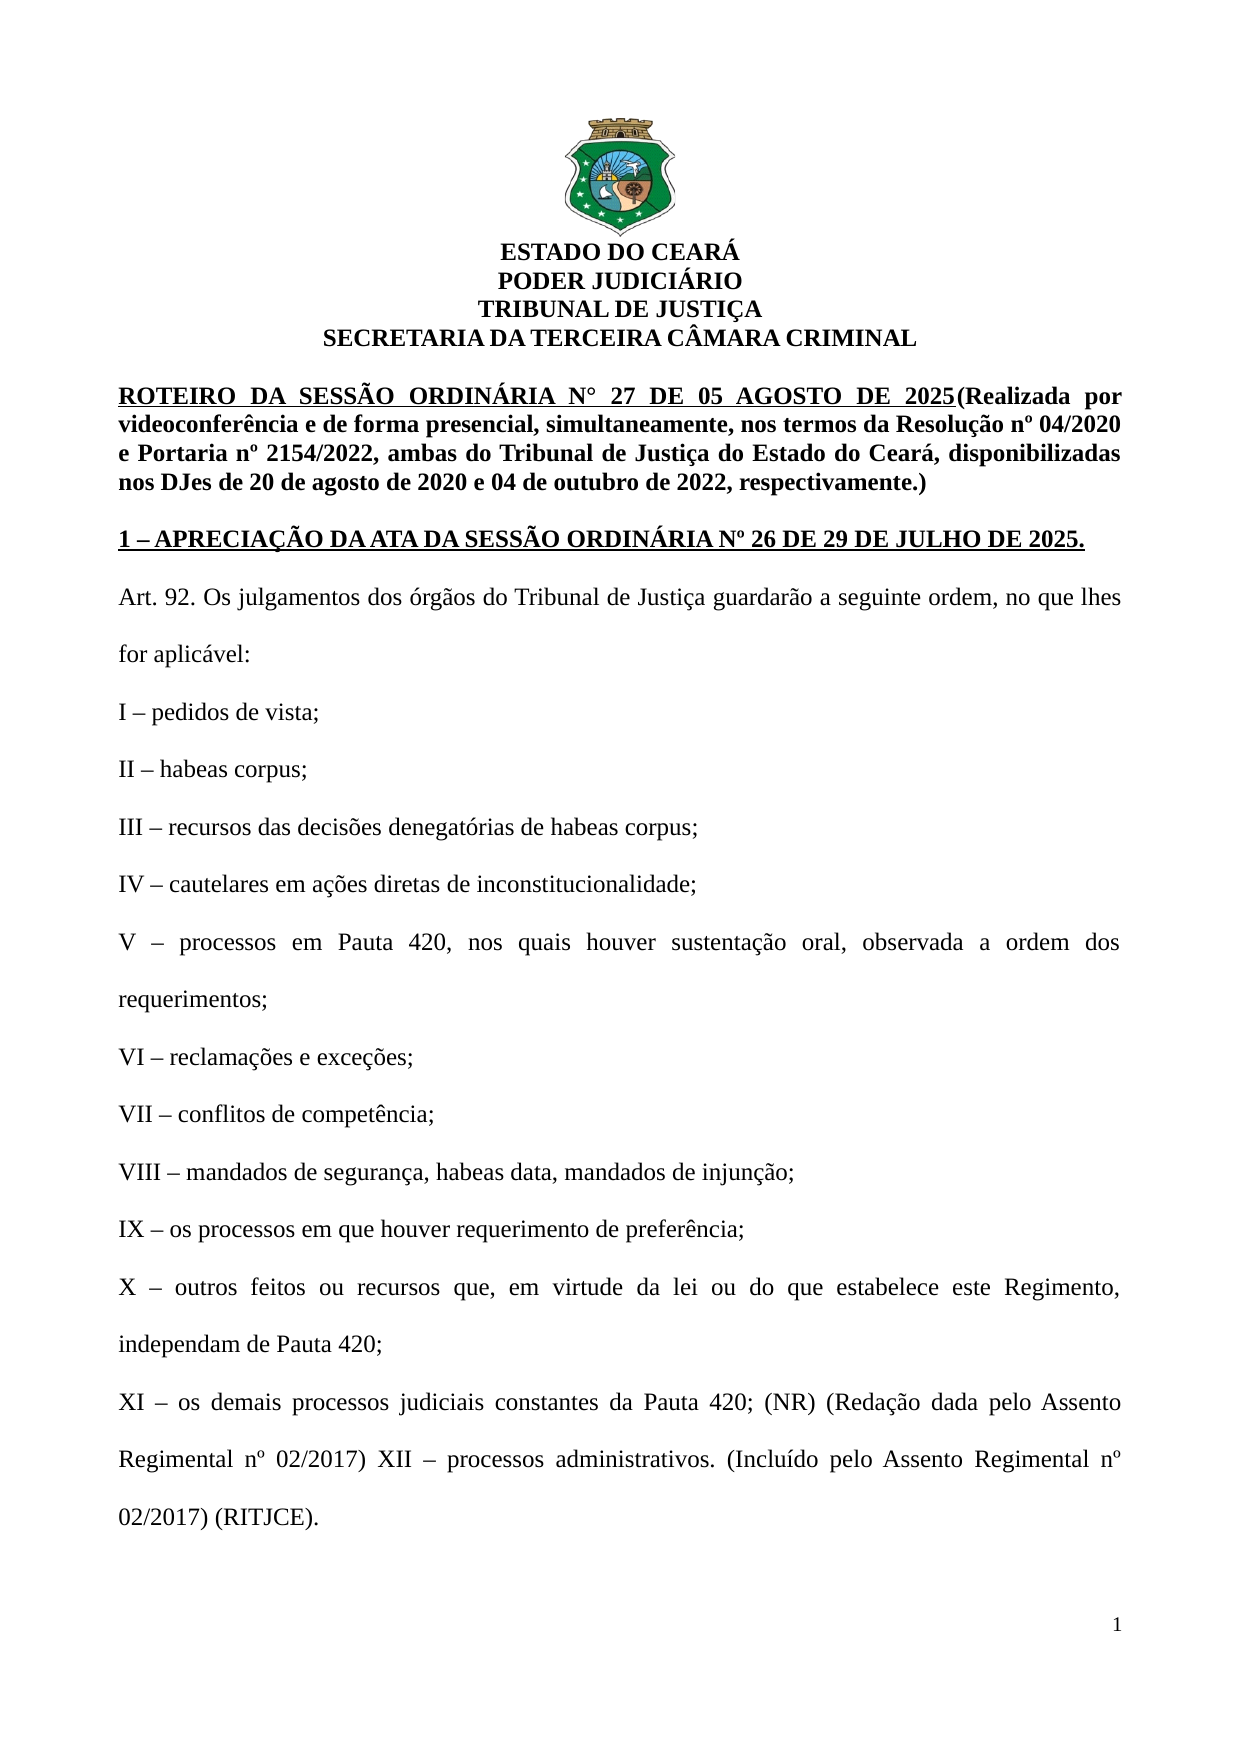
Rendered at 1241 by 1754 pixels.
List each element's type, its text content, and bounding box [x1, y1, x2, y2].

text I – pedidos de vista; [118, 697, 1122, 726]
text 1 – APRECIAÇÃO DA ATA DA SESSÃO ORDINÁRIA Nº 26 DE 29 DE JULHO DE 2025. [118, 524, 1122, 553]
text XI – os demais processos judiciais constantes da Pauta 420; (NR) (Redação dada pelo Assento Regimental nº 02/2017) XII – processos administrativos. (Incluído pelo Assento Regimental nº 02/2017) (RITJCE). [118, 1387, 1122, 1531]
text ROTEIRO DA SESSÃO ORDINÁRIA N° 27 DE 05 AGOSTO DE 2025(Realizada por videoconferência e de forma presencial, simultaneamente, nos termos da Resolução nº 04/2020 e Portaria nº 2154/2022, ambas do Tribunal de Justiça do Estado do Ceará, disponibilizadas nos DJes de 20 de agosto de 2020 e 04 de outubro de 2022, respectivamente.) [118, 381, 1122, 496]
text X – outros feitos ou recursos que, em virtude da lei ou do que estabelece este Regimento, independam de Pauta 420; [118, 1272, 1122, 1358]
text PODER JUDICIÁRIO [118, 266, 1122, 294]
text II – habeas corpus; [118, 754, 1122, 783]
text IV – cautelares em ações diretas de inconstitucionalidade; [118, 869, 1122, 898]
text TRIBUNAL DE JUSTIÇA [118, 294, 1122, 323]
picture [564, 118, 676, 237]
text VI – reclamações e exceções; [118, 1042, 1122, 1071]
text ESTADO DO CEARÁ [118, 237, 1122, 266]
text VII – conflitos de competência; [118, 1099, 1122, 1128]
text IX – os processos em que houver requerimento de preferência; [118, 1214, 1122, 1243]
text VIII – mandados de segurança, habeas data, mandados de injunção; [118, 1157, 1122, 1186]
text Art. 92. Os julgamentos dos órgãos do Tribunal de Justiça guardarão a seguinte ordem, no que lhes for aplicável: [118, 582, 1122, 668]
text III – recursos das decisões denegatórias de habeas corpus; [118, 812, 1122, 841]
text SECRETARIA DA TERCEIRA CÂMARA CRIMINAL [118, 323, 1122, 352]
text V – processos em Pauta 420, nos quais houver sustentação oral, observada a ordem dos requerimentos; [118, 927, 1122, 1013]
